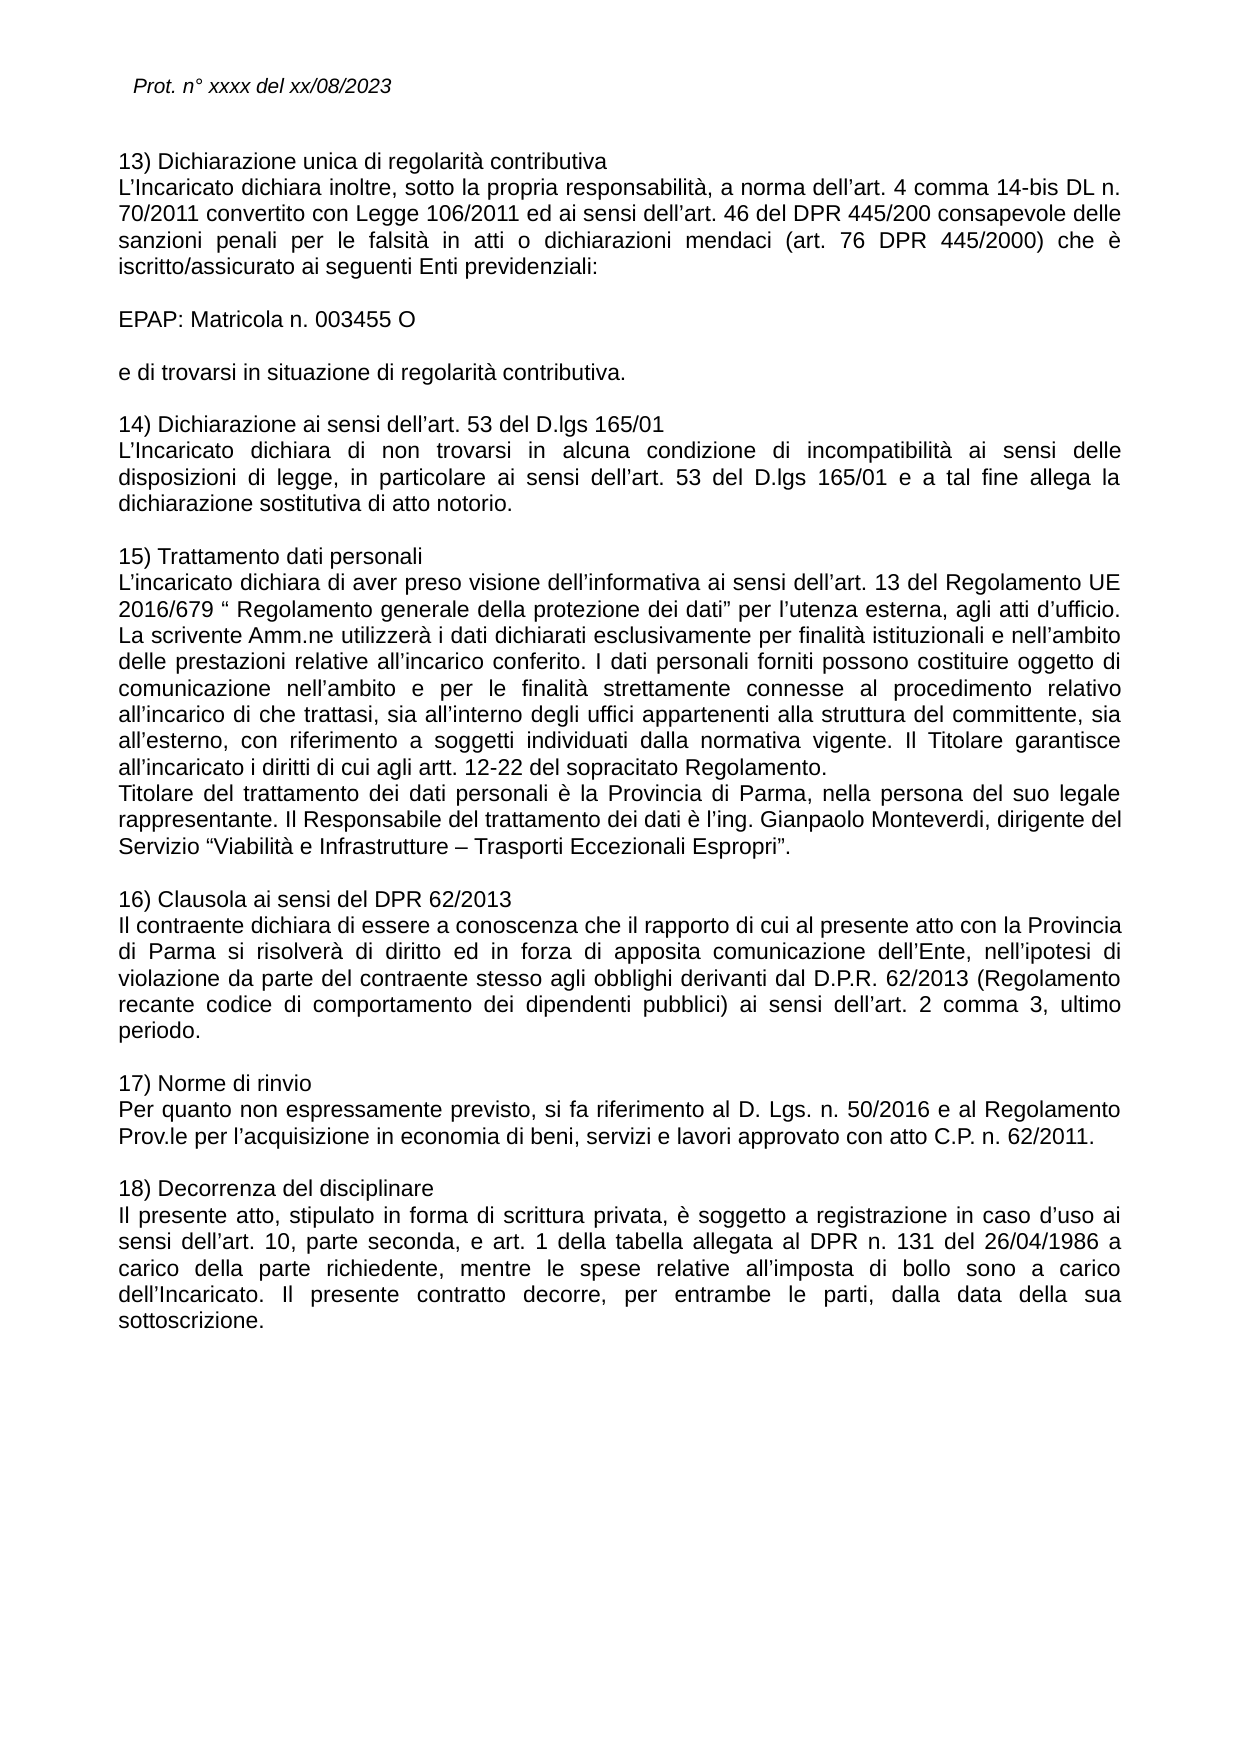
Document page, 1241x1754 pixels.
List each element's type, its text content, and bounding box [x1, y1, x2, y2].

text Il presente atto, stipulato in forma di scrittura privata, è soggetto a registrazione in caso d’uso ai sensi dell’art. 10, parte seconda, e art. 1 della tabella allegata al DPR n. 131 del 26/04/1986 a carico della parte richiedente, mentre le spese relative all’imposta di bollo sono a carico dell’Incaricato. Il presente contratto decorre, per entrambe le parti, dalla data della sua sottoscrizione. [118, 1202, 1122, 1333]
text L’incaricato dichiara di aver preso visione dell’informativa ai sensi dell’art. 13 del Regolamento UE 2016/679 “ Regolamento generale della protezione dei dati” per l’utenza esterna, agli atti d’ufficio. La scrivente Amm.ne utilizzerà i dati dichiarati esclusivamente per finalità istituzionali e nell’ambito delle prestazioni relative all’incarico conferito. I dati personali forniti possono costituire oggetto di comunicazione nell’ambito e per le finalità strettamente connesse al procedimento relativo all’incarico di che trattasi, sia all’interno degli uffici appartenenti alla struttura del committente, sia all’esterno, con riferimento a soggetti individuati dalla normativa vigente. Il Titolare garantisce all’incaricato i diritti di cui agli artt. 12-22 del sopracitato Regolamento. [118, 569, 1122, 780]
text L’Incaricato dichiara inoltre, sotto la propria responsabilità, a norma dell’art. 4 comma 14-bis DL n. 70/2011 convertito con Legge 106/2011 ed ai sensi dell’art. 46 del DPR 445/200 consapevole delle sanzioni penali per le falsità in atti o dichiarazioni mendaci (art. 76 DPR 445/2000) che è iscritto/assicurato ai seguenti Enti previdenziali: [118, 174, 1122, 279]
text 13) Dichiarazione unica di regolarità contributiva [118, 148, 1122, 174]
text Per quanto non espressamente previsto, si fa riferimento al D. Lgs. n. 50/2016 e al Regolamento Prov.le per l’acquisizione in economia di beni, servizi e lavori approvato con atto C.P. n. 62/2011. [118, 1096, 1122, 1149]
text Titolare del trattamento dei dati personali è la Provincia di Parma, nella persona del suo legale rappresentante. Il Responsabile del trattamento dei dati è l’ing. Gianpaolo Monteverdi, dirigente del Servizio “Viabilità e Infrastrutture – Trasporti Eccezionali Espropri”. [118, 780, 1122, 859]
text L’Incaricato dichiara di non trovarsi in alcuna condizione di incompatibilità ai sensi delle disposizioni di legge, in particolare ai sensi dell’art. 53 del D.lgs 165/01 e a tal fine allega la dichiarazione sostitutiva di atto notorio. [118, 437, 1122, 517]
text 14) Dichiarazione ai sensi dell’art. 53 del D.lgs 165/01 [118, 411, 1122, 437]
text 15) Trattamento dati personali [118, 543, 1122, 569]
text EPAP: Matricola n. 003455 O [118, 306, 1122, 332]
text Il contraente dichiara di essere a conoscenza che il rapporto di cui al presente atto con la Provincia di Parma si risolverà di diritto ed in forza di apposita comunicazione dell’Ente, nell’ipotesi di violazione da parte del contraente stesso agli obblighi derivanti dal D.P.R. 62/2013 (Regolamento recante codice di comportamento dei dipendenti pubblici) ai sensi dell’art. 2 comma 3, ultimo periodo. [118, 912, 1122, 1044]
text e di trovarsi in situazione di regolarità contributiva. [118, 358, 1122, 385]
text 18) Decorrenza del disciplinare [118, 1175, 1122, 1202]
text 17) Norme di rinvio [118, 1070, 1122, 1096]
text 16) Clausola ai sensi del DPR 62/2013 [118, 886, 1122, 912]
